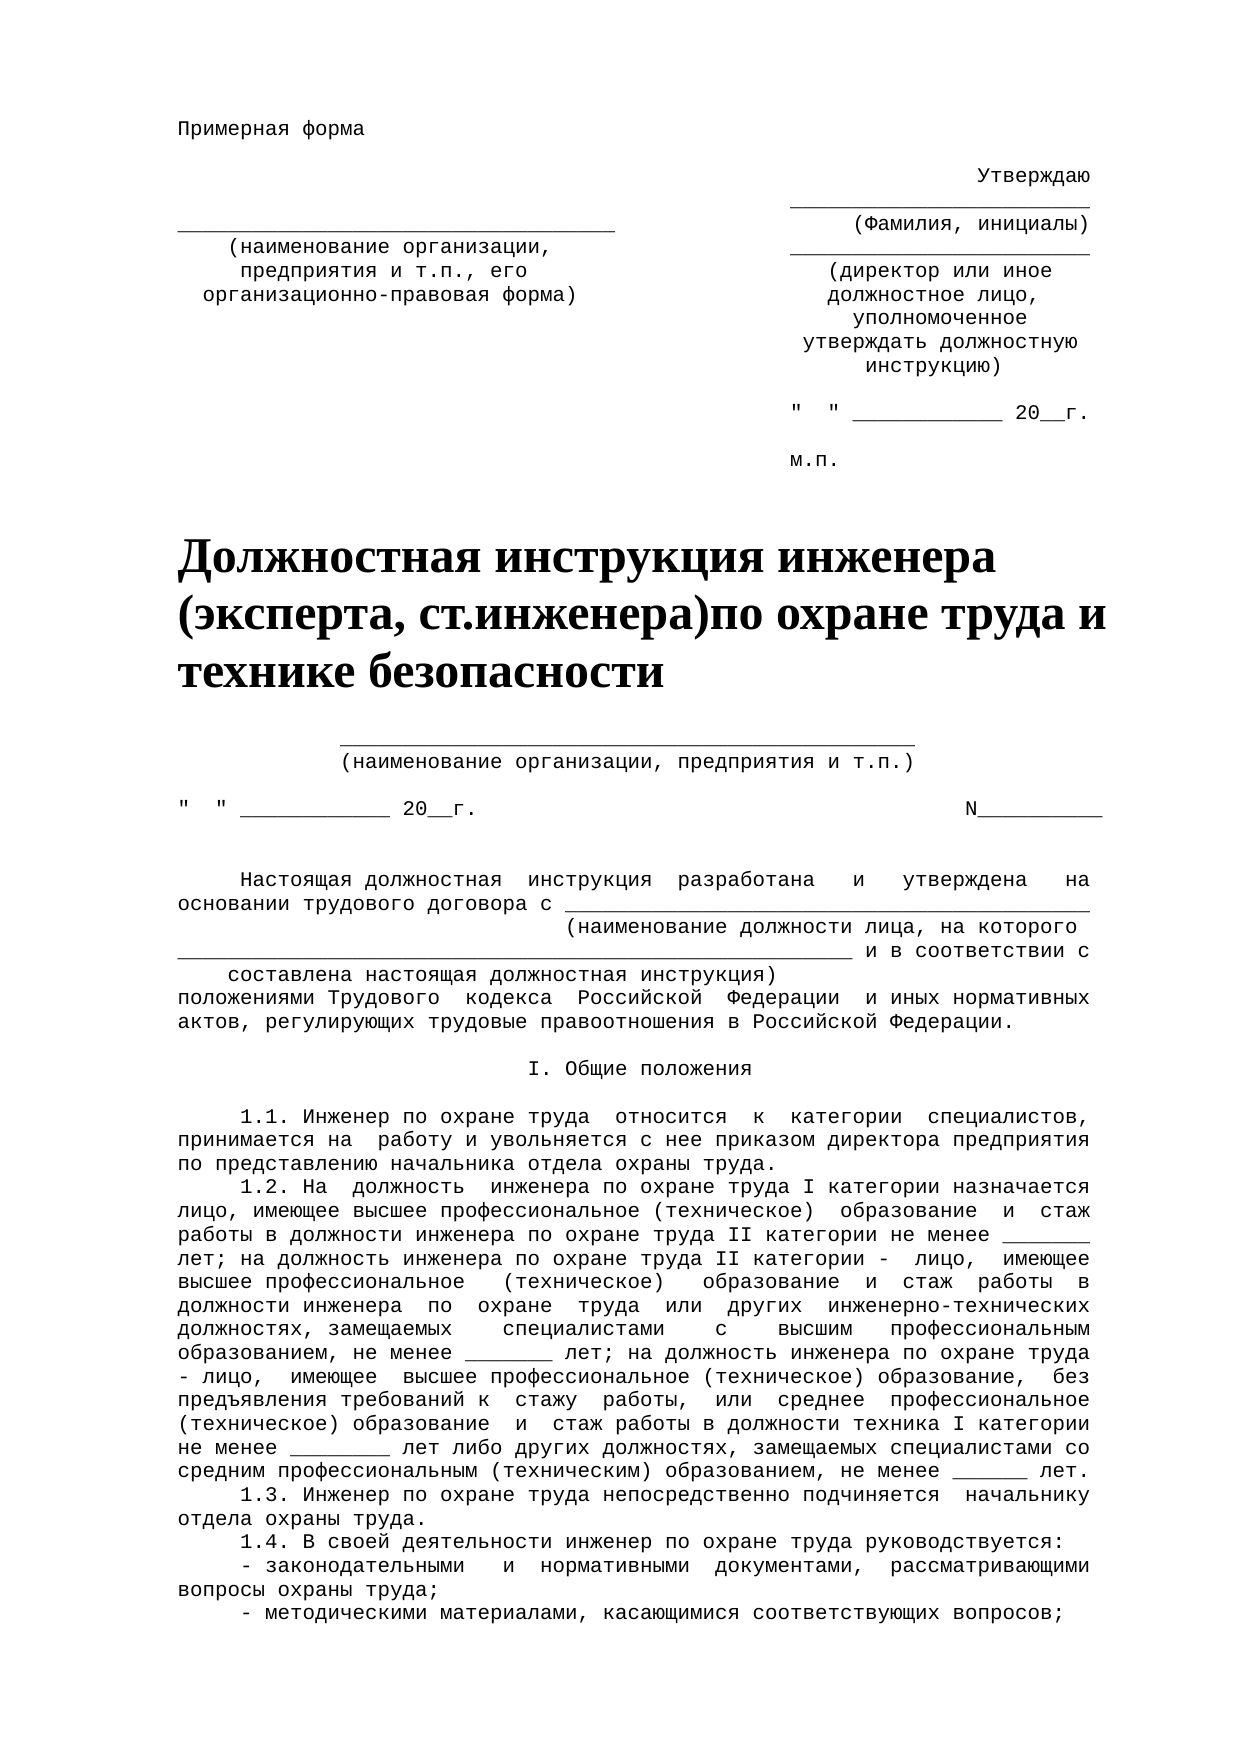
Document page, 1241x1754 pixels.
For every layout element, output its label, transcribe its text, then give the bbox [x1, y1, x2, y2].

text образованием, не менее _______ лет; на должность инженера по охране труда [177, 1342, 1152, 1366]
text высшее профессиональное (техническое) образование и стаж работы в [177, 1271, 1152, 1295]
text организационно-правовая форма) должностное лицо, [177, 284, 1152, 307]
text лицо, имеющее высшее профессиональное (техническое) образование и стаж [177, 1200, 1152, 1224]
text Должностная инструкция инженера (эксперта, ст.инженера)по охране труда и технике безопасности [177, 526, 1152, 698]
text положениями Трудового кодекса Российской Федерации и иных нормативных [177, 987, 1152, 1011]
text утверждать должностную [177, 331, 1152, 354]
text лет; на должность инженера по охране труда II категории - лицо, имеющее [177, 1247, 1152, 1271]
text основании трудового договора с __________________________________________ [177, 893, 1152, 916]
text принимается на работу и увольняется с нее приказом директора предприятия [177, 1129, 1152, 1153]
text (наименование организации, предприятия и т.п.) [177, 751, 1152, 774]
text должности инженера по охране труда или других инженерно-технических [177, 1295, 1152, 1318]
text ___________________________________ (Фамилия, инициалы) [177, 213, 1152, 236]
text не менее ________ лет либо других должностях, замещаемых специалистами со [177, 1437, 1152, 1460]
text средним профессиональным (техническим) образованием, не менее ______ лет. [177, 1460, 1152, 1484]
text (наименование организации, ________________________ [177, 236, 1152, 260]
text должностях, замещаемых специалистами с высшим профессиональным [177, 1318, 1152, 1342]
text 1.2. На должность инженера по охране труда I категории назначается [177, 1177, 1152, 1200]
text отдела охраны труда. [177, 1508, 1152, 1531]
text составлена настоящая должностная инструкция) [177, 964, 1152, 987]
text - методическими материалами, касающимися соответствующих вопросов; [177, 1602, 1152, 1626]
text вопросы охраны труда; [177, 1578, 1152, 1602]
text (наименование должности лица, на которого [177, 916, 1152, 940]
text 1.4. В своей деятельности инженер по охране труда руководствуется: [177, 1531, 1152, 1555]
text - лицо, имеющее высшее профессиональное (техническое) образование, без [177, 1366, 1152, 1389]
text Настоящая должностная инструкция разработана и утверждена на [177, 869, 1152, 893]
text уполномоченное [177, 307, 1152, 331]
text (техническое) образование и стаж работы в должности техника I категории [177, 1413, 1152, 1437]
text м.п. [177, 449, 1152, 473]
text 1.3. Инженер по охране труда непосредственно подчиняется начальнику [177, 1484, 1152, 1508]
text предъявления требований к стажу работы, или среднее профессиональное [177, 1389, 1152, 1413]
text Утверждаю [177, 165, 1152, 189]
text ______________________________________________ [177, 727, 1152, 751]
text Примерная форма [177, 118, 1152, 142]
text работы в должности инженера по охране труда II категории не менее _______ [177, 1224, 1152, 1247]
text актов, регулирующих трудовые правоотношения в Российской Федерации. [177, 1011, 1152, 1035]
text по представлению начальника отдела охраны труда. [177, 1153, 1152, 1177]
text " " ____________ 20__г. N__________ [177, 798, 1152, 822]
text предприятия и т.п., его (директор или иное [177, 260, 1152, 284]
text " " ____________ 20__г. [177, 402, 1152, 426]
text ______________________________________________________ и в соответствии с [177, 940, 1152, 964]
text - законодательными и нормативными документами, рассматривающими [177, 1555, 1152, 1578]
text I. Общие положения [177, 1058, 1152, 1082]
text ________________________ [177, 189, 1152, 213]
text инструкцию) [177, 354, 1152, 378]
text 1.1. Инженер по охране труда относится к категории специалистов, [177, 1106, 1152, 1129]
